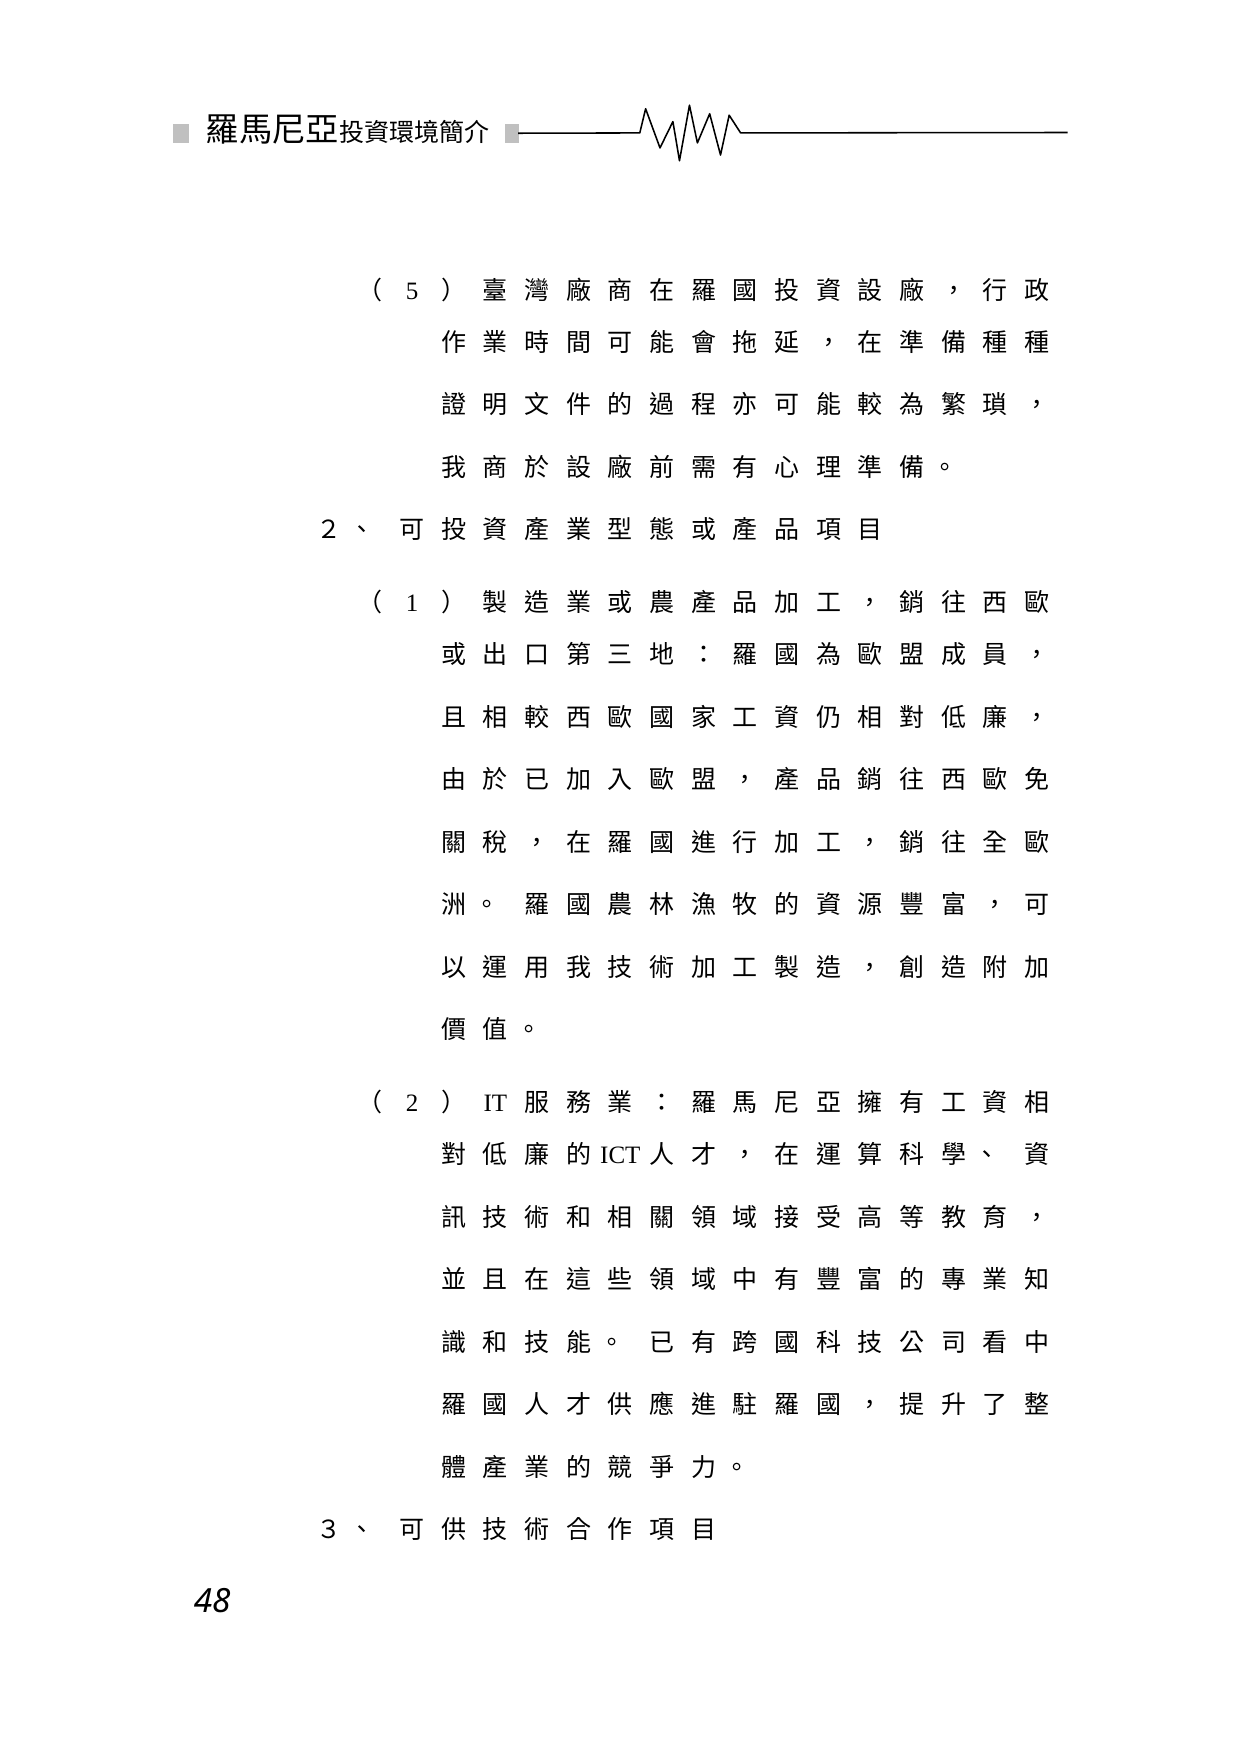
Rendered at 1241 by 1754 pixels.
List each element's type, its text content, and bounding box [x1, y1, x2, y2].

text （5）臺灣廠商在羅國投資設廠，行政作業時間可能會拖延，在準備種種證明文件的過程亦可能較為繁瑣，我商於設廠前需有心理準備。 [330, 236, 1058, 486]
text ３、可供技術合作項目 [281, 1486, 1058, 1549]
text （1）製造業或農產品加工，銷往西歐或出口第三地：羅國為歐盟成員，且相較西歐國家工資仍相對低廉，由於已加入歐盟，產品銷往西歐免關稅，在羅國進行加工，銷往全歐洲。羅國農林漁牧的資源豐富，可以運用我技術加工製造，創造附加價值。 [330, 549, 1058, 1049]
text （2）IT服務業：羅馬尼亞擁有工資相對低廉的ICT人才，在運算科學、資訊技術和相關領域接受高等教育，並且在這些領域中有豐富的專業知識和技能。已有跨國科技公司看中羅國人才供應進駐羅國，提升了整體產業的競爭力。 [330, 1049, 1058, 1486]
text ２、可投資產業型態或產品項目 [281, 486, 1058, 549]
